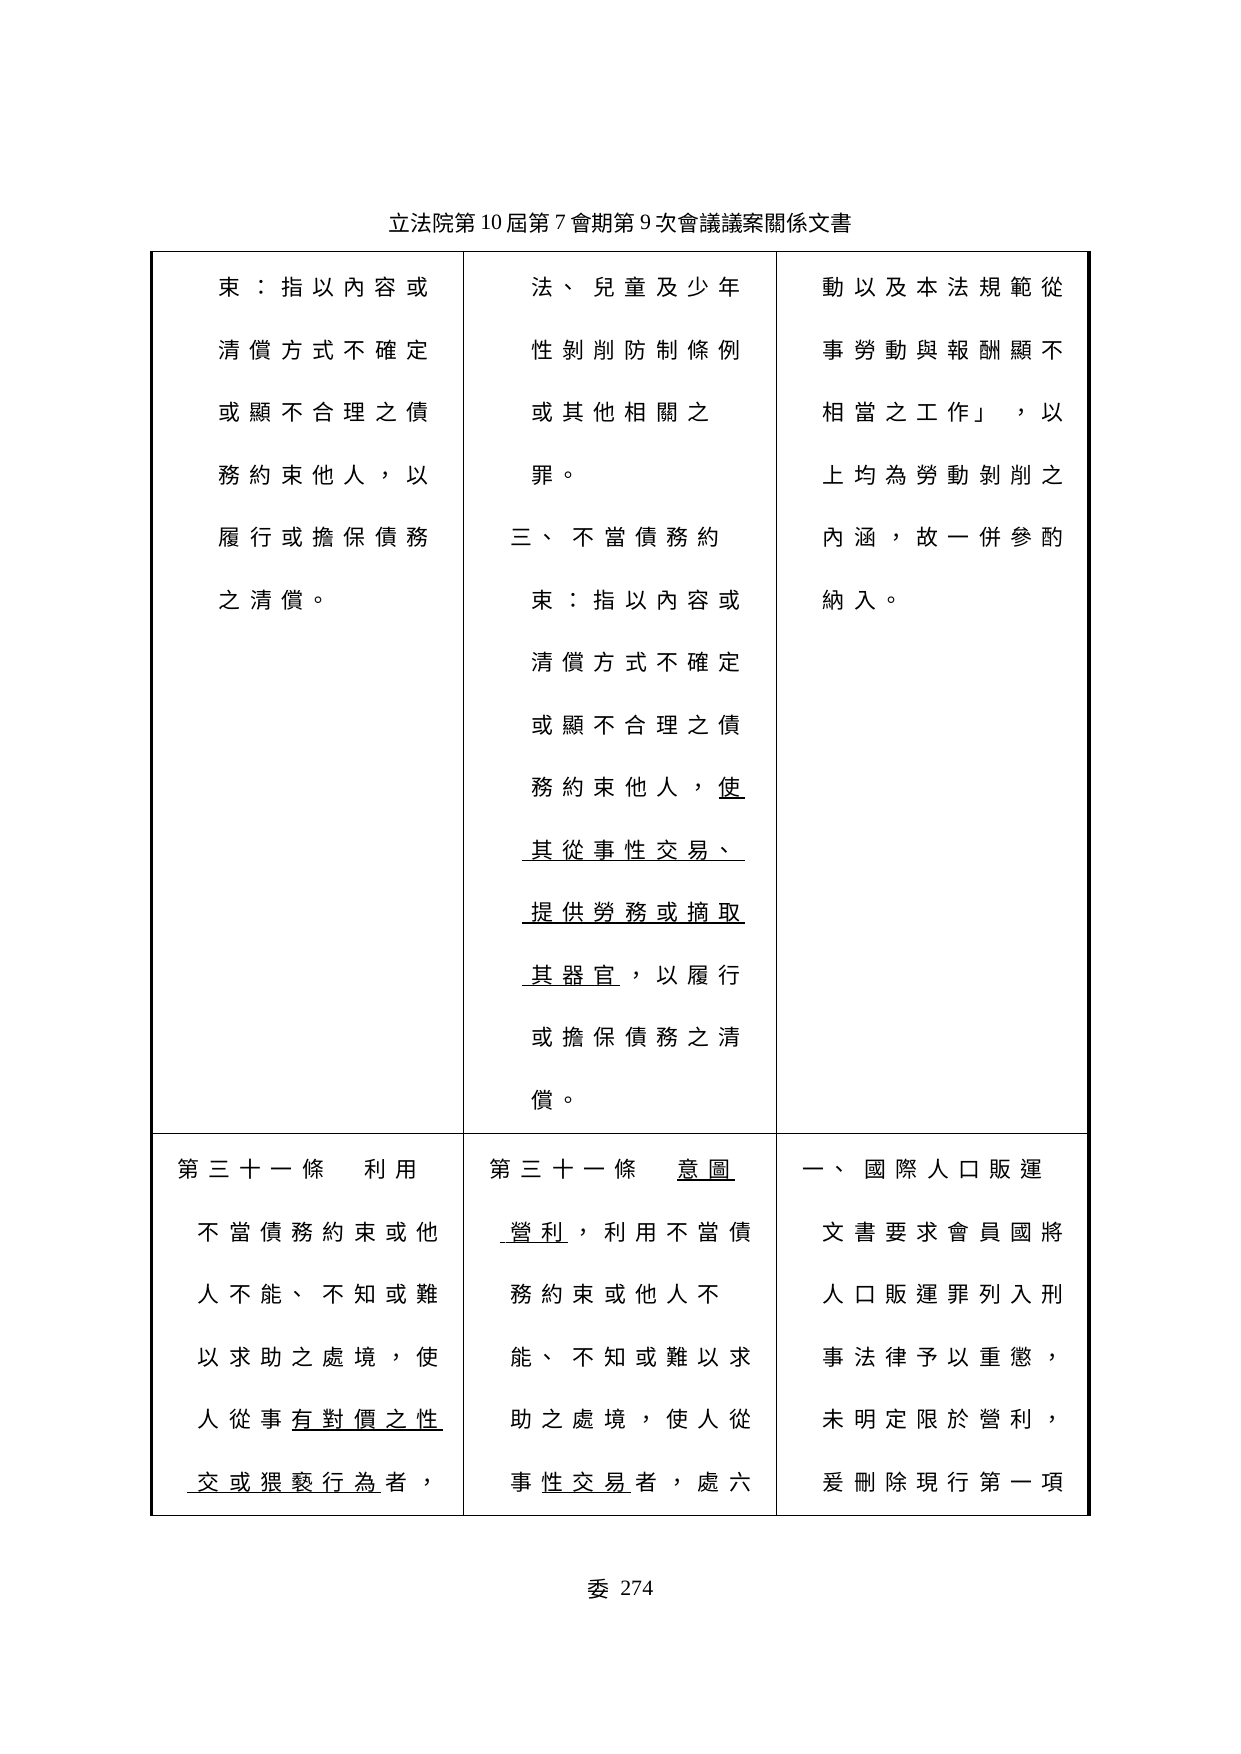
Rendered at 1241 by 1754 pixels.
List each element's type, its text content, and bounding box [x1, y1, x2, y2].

table_cell 束：指以內容或清償方式不確定或顯不合理之債務約束他人，以履行或擔保債務之清償。 [153, 252, 463, 1133]
table_cell 動以及本法規範從事勞動與報酬顯不相當之工作」，以上均為勞動剝削之內涵，故一併參酌納入。 [777, 252, 1087, 1133]
table_cell 第三十一條 意圖營利，利用不當債務約束或他人不能、不知或難以求助之處境，使人從事性交易者，處六 [464, 1134, 776, 1514]
table_cell 法、兒童及少年性剝削防制條例或其他相關之罪。 三、不當債務約束：指以內容或清償方式不確定或顯不合理之債務約束他人，使其從事性交易、提供勞務或摘取其器官，以履行或擔保債務之清償。 [464, 252, 776, 1133]
table_cell 一、國際人口販運文書要求會員國將人口販運罪列入刑事法律予以重懲，未明定限於營利，爰刪除現行第一項 [777, 1134, 1087, 1514]
table_cell 第三十一條 利用不當債務約束或他人不能、不知或難以求助之處境，使人從事有對價之性交或猥褻行為者， [153, 1134, 463, 1514]
